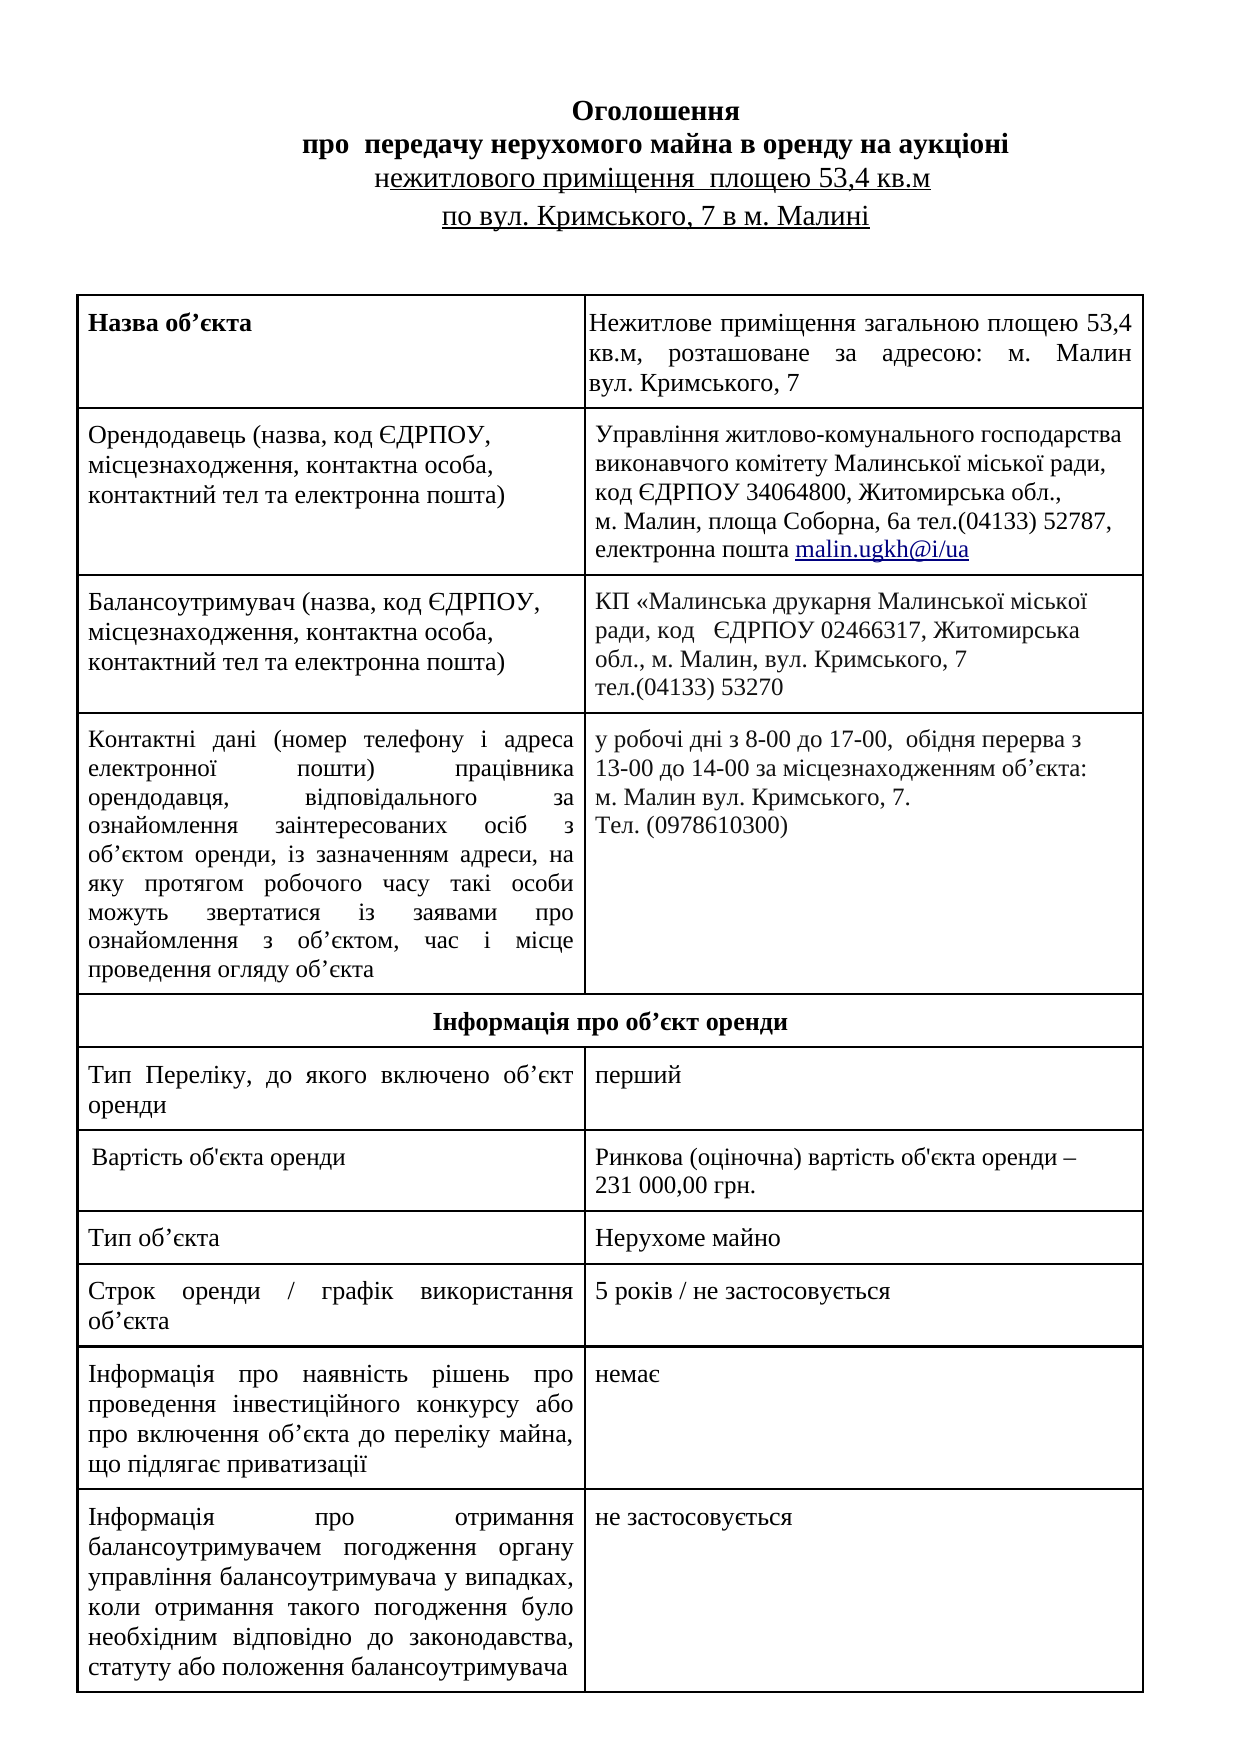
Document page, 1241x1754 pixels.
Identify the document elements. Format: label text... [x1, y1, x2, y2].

table_header Назва об’єкта [79, 296, 584, 407]
table_cell не застосовується [586, 1490, 1142, 1691]
table_cell Нерухоме майно [586, 1212, 1142, 1262]
table_cell у робочі дні з 8-00 до 17-00, обідня перерва з 13-00 до 14-00 за місцезнаходженням об’єкта: м. Малин вул. Кримського, 7. Тел. (0978610300) [586, 714, 1142, 993]
table_cell КП «Малинська друкарня Малинської міської ради, код ЄДРПОУ 02466317, Житомирська обл., м. Малин, вул. Кримського, 7 тел.(04133) 53270 [586, 576, 1142, 712]
table_cell 5 років / не застосовується [586, 1265, 1142, 1345]
table_cell Інформація про отримання балансоутримувачем погодження органу управління балансоутримувача у випадках, коли отримання такого погодження було необхідним відповідно до законодавства, статуту або положення балансоутримувача [79, 1490, 584, 1691]
table_cell Інформація про об’єкт оренди [79, 995, 1142, 1046]
table_cell Ринкова (оціночна) вартість об'єкта оренди – 231 000,00 грн. [586, 1131, 1142, 1209]
table_cell Тип Переліку, до якого включено об’єкт оренди [79, 1048, 584, 1129]
text про передачу нерухомого майна в оренду на аукціоні [126, 126, 1185, 160]
text нежитлового приміщення площею 53,4 кв.м [120, 160, 1185, 193]
table_cell Балансоутримувач (назва, код ЄДРПОУ, місцезнаходження, контактна особа, контактний тел та електронна пошта) [79, 576, 584, 712]
table_cell перший [586, 1048, 1142, 1129]
table_cell Контактні дані (номер телефону і адреса електронної пошти) працівника орендодавця, відповідального за ознайомлення заінтересованих осіб з об’єктом оренди, із зазначенням адреси, на яку протягом робочого часу такі особи можуть звертатися із заявами про ознайомлення з об’єктом, час і місце проведення огляду об’єкта [79, 714, 584, 993]
table_cell Строк оренди / графік використання об’єкта [79, 1265, 584, 1345]
table_cell Управління житлово-комунального господарства виконавчого комітету Малинської міської ради, код ЄДРПОУ 34064800, Житомирська обл., м. Малин, площа Соборна, 6а тел.(04133) 52787, електронна пошта malin.ugkh@i/ua [586, 409, 1142, 574]
table_cell Тип об’єкта [79, 1212, 584, 1262]
text по вул. Кримського, 7 в м. Малині [126, 198, 1185, 232]
text Оголошення [126, 93, 1185, 126]
table_cell немає [586, 1348, 1142, 1488]
table_cell Орендодавець (назва, код ЄДРПОУ, місцезнаходження, контактна особа, контактний тел та електронна пошта) [79, 409, 584, 574]
table_header Нежитлове приміщення загальною площею 53,4 кв.м, розташоване за адресою: м. Малин вул. Кримського, 7 [586, 296, 1142, 407]
table_cell Вартість об'єкта оренди [79, 1131, 584, 1209]
table_cell Інформація про наявність рішень про проведення інвестиційного конкурсу або про включення об’єкта до переліку майна, що підлягає приватизації [79, 1348, 584, 1488]
